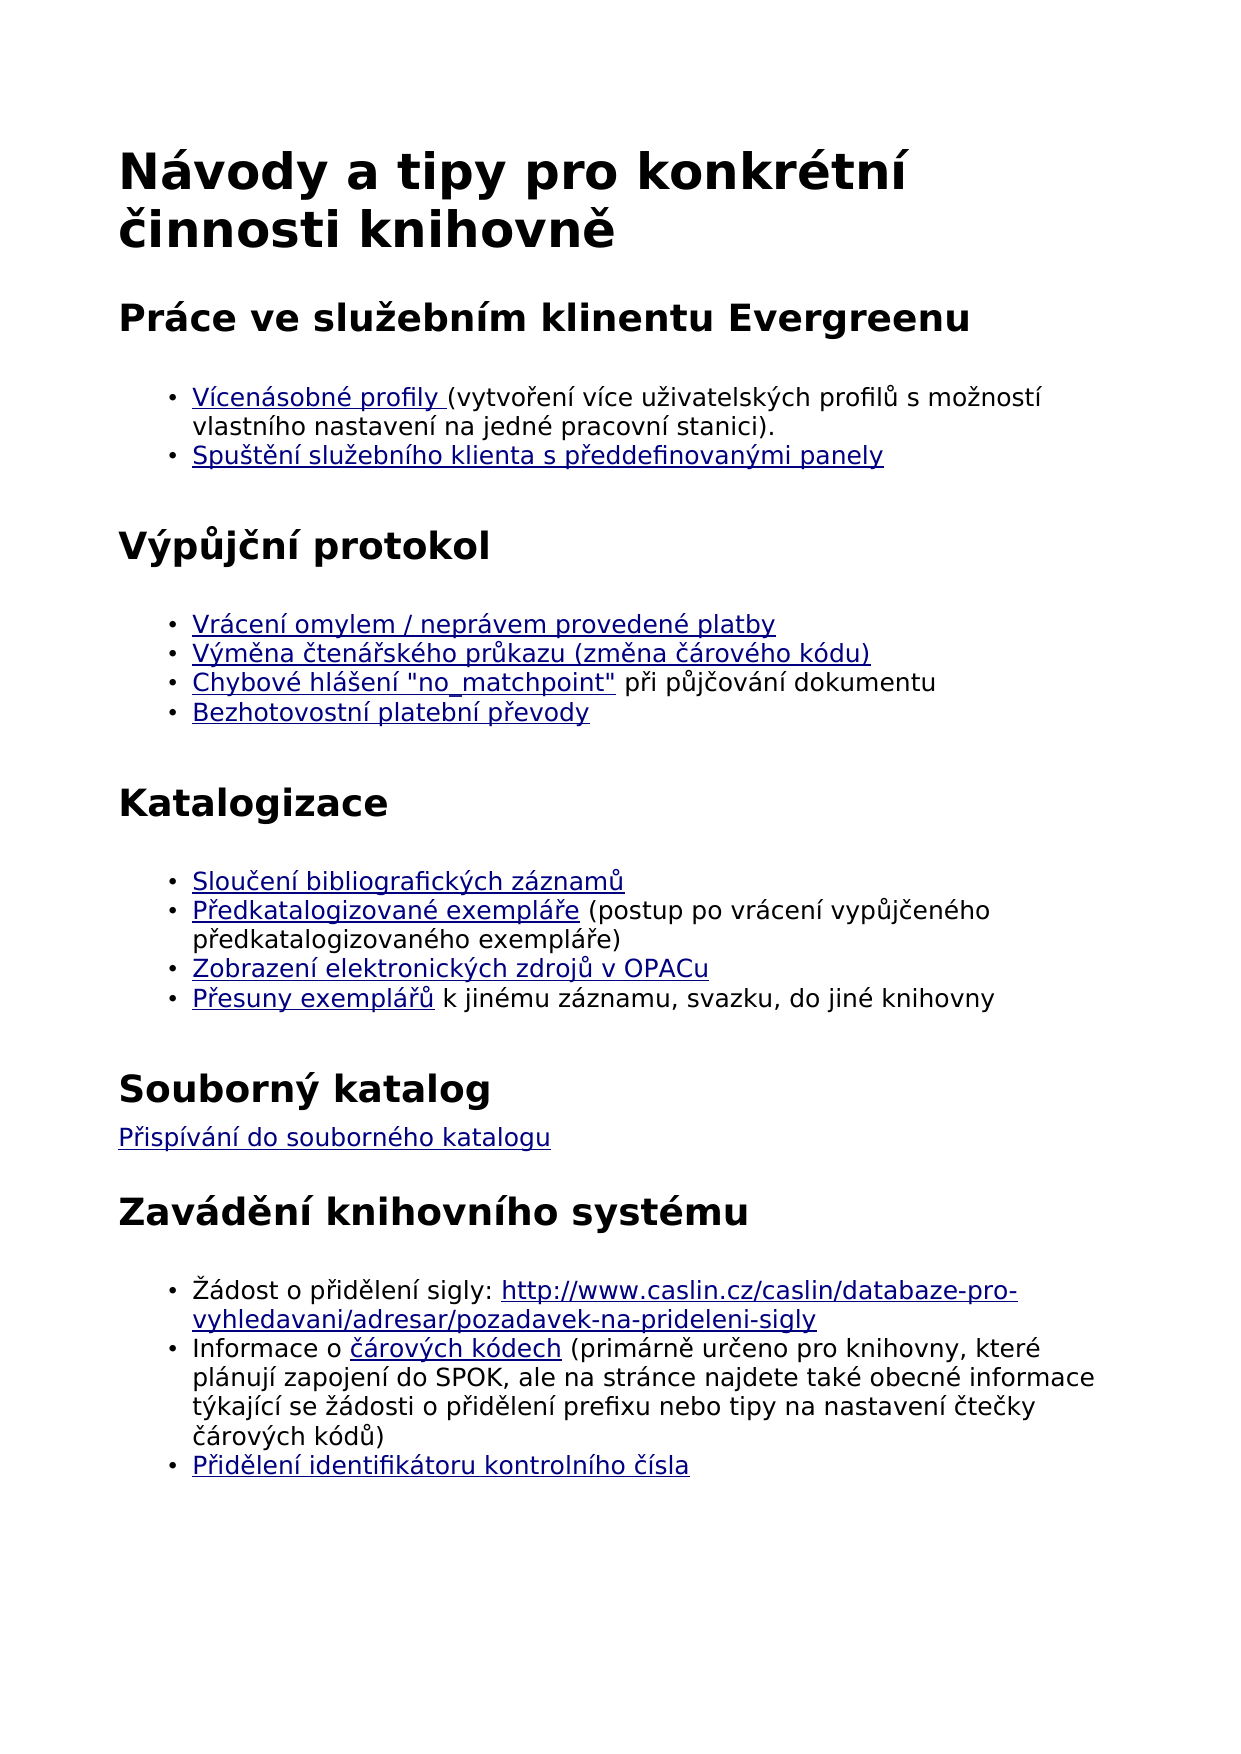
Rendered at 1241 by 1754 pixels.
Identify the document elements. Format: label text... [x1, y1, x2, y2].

list Předkatalogizované exempláře (postup po vrácení vypůjčeného předkatalogizovaného exempláře) [177, 896, 1122, 954]
list Vícenásobné profily (vytvoření více uživatelských profilů s možností vlastního nastavení na jedné pracovní stanici). [177, 383, 1122, 441]
text Přispívání do souborného katalogu [118, 1123, 1122, 1153]
list Sloučení bibliografických záznamů [177, 867, 1122, 896]
list Chybové hlášení "no_matchpoint" při půjčování dokumentu [177, 669, 1122, 698]
subtitle Práce ve služebním klinentu Evergreenu [118, 297, 1122, 341]
list Zobrazení elektronických zdrojů v OPACu [177, 954, 1122, 984]
list Informace o čárových kódech (primárně určeno pro knihovny, které plánují zapojení do SPOK, ale na stránce najdete také obecné informace týkající se žádosti o přidělení prefixu nebo tipy na nastavení čtečky čárových kódů) [177, 1334, 1122, 1451]
list Žádost o přidělení sigly: http://www.caslin.cz/caslin/databaze-pro-vyhledavani/adresar/pozadavek-na-prideleni-sigly [177, 1276, 1122, 1334]
list Bezhotovostní platební převody [177, 698, 1122, 727]
list Přesuny exemplářů k jinému záznamu, svazku, do jiné knihovny [177, 984, 1122, 1013]
list Vrácení omylem / neprávem provedené platby [177, 610, 1122, 639]
subtitle Souborný katalog [118, 1067, 1122, 1111]
list Výměna čtenářského průkazu (změna čárového kódu) [177, 639, 1122, 669]
subtitle Výpůjční protokol [118, 525, 1122, 568]
subtitle Katalogizace [118, 781, 1122, 825]
subtitle Návody a tipy pro konkrétní činnosti knihovně [118, 143, 1122, 259]
list Spuštění služebního klienta s předdefinovanými panely [177, 441, 1122, 470]
list Přidělení identifikátoru kontrolního čísla [177, 1451, 1122, 1480]
subtitle Zavádění knihovního systému [118, 1190, 1122, 1234]
